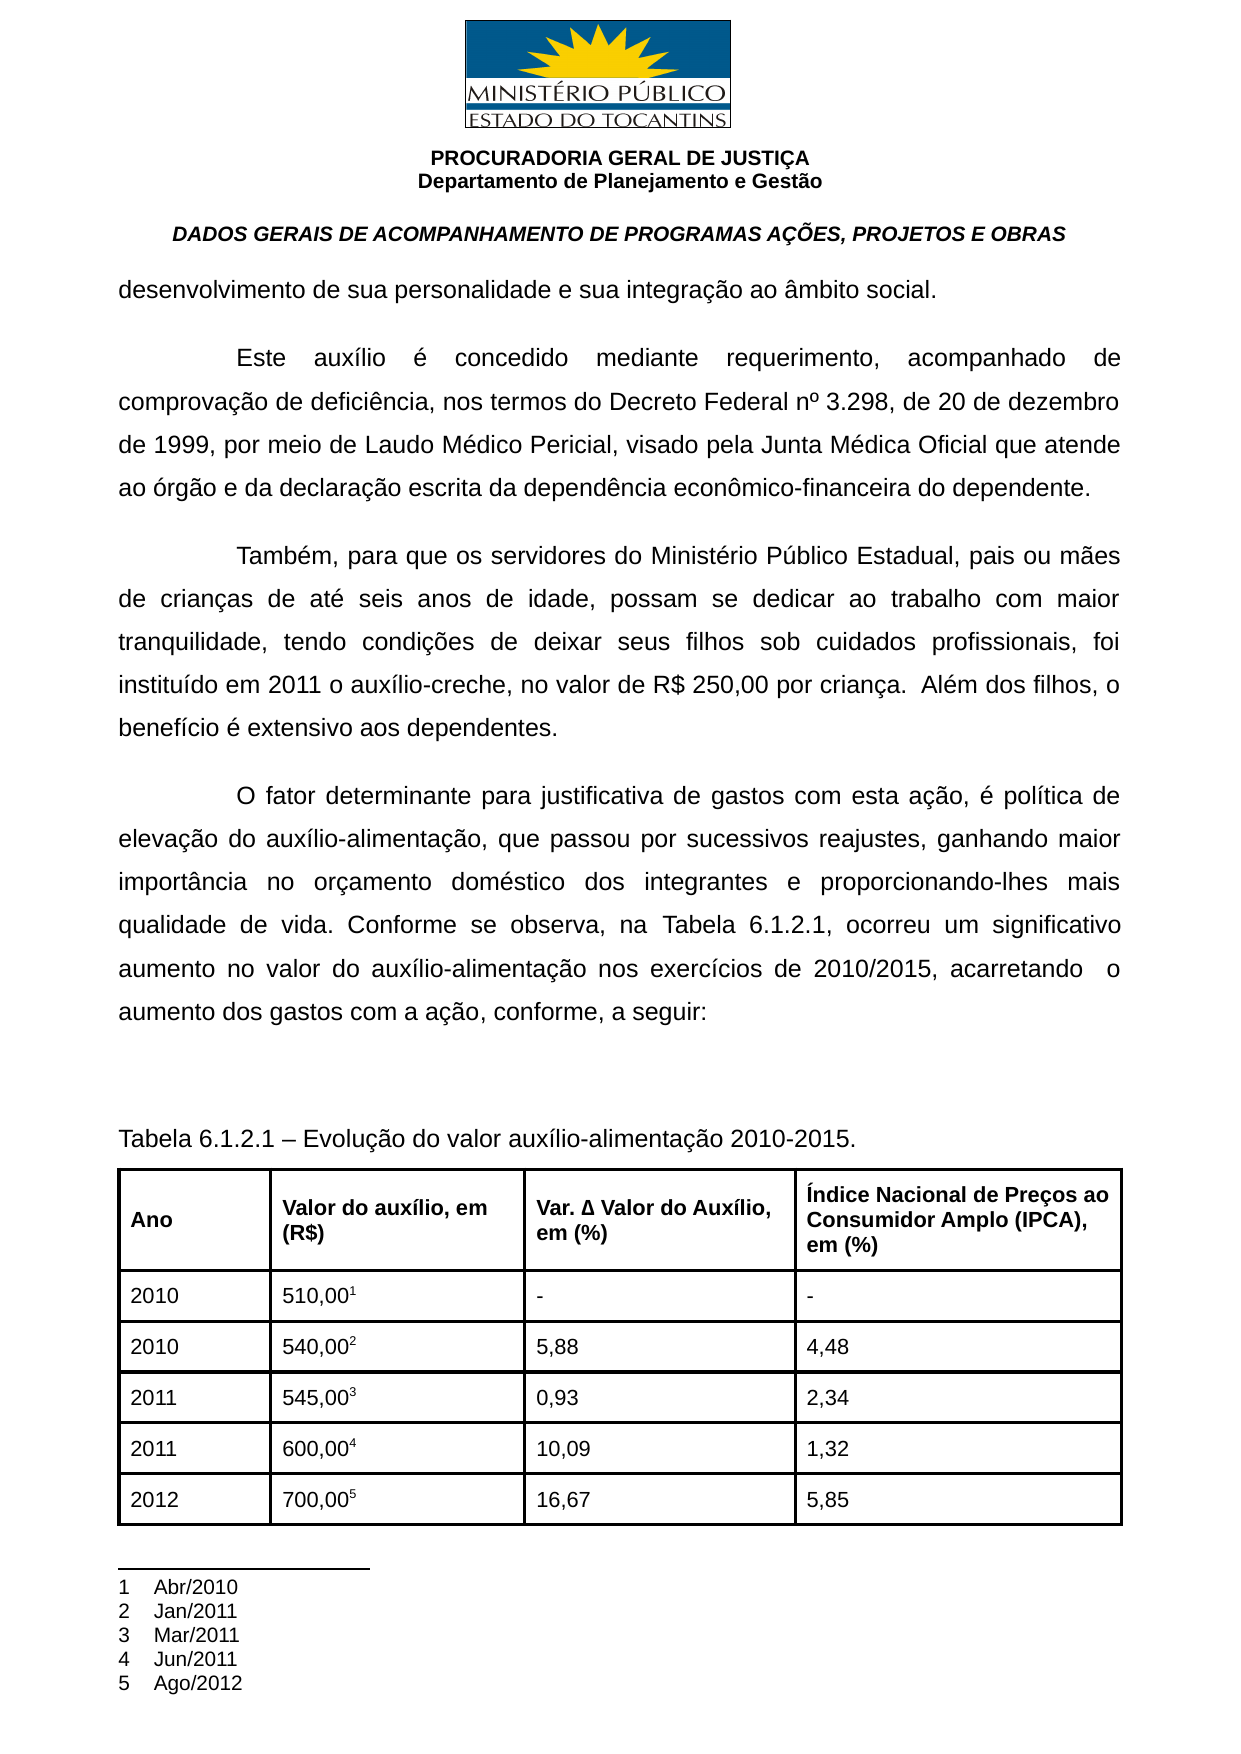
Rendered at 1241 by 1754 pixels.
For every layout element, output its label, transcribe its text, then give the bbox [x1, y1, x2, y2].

table_cell - [797, 1272, 1120, 1319]
table_header Valor do auxílio, em (R$) [272, 1171, 523, 1269]
table_header Ano [121, 1171, 269, 1269]
table_cell 2010 [121, 1323, 269, 1370]
table_cell 2011 [121, 1424, 269, 1472]
table_header Var. ∆ Valor do Auxílio, em (%) [526, 1171, 794, 1269]
table_header Índice Nacional de Preços ao Consumidor Amplo (IPCA), em (%) [797, 1171, 1120, 1269]
table_cell 5,88 [526, 1323, 794, 1370]
table_cell 600,00 [272, 1424, 523, 1472]
table_cell 5,85 [797, 1475, 1120, 1523]
table_cell 10,09 [526, 1424, 794, 1472]
table_cell - [526, 1272, 794, 1319]
table_cell 0,93 [526, 1374, 794, 1421]
table_cell 4,48 [797, 1323, 1120, 1370]
text Este auxílio é concedido mediante requerimento, acompanhado de comprovação de deficiência, nos termos do Decreto Federal nº 3.298, de 20 de dezembro de 1999, por meio de Laudo Médico Pericial, visado pela Junta Médica Oficial que atende ao órgão e da declaração escrita da dependência econômico-financeira do dependente. [118, 343, 1122, 501]
text desenvolvimento de sua personalidade e sua integração ao âmbito social. [118, 275, 1122, 304]
table_cell 2011 [121, 1374, 269, 1421]
table_cell 700,00 [272, 1475, 523, 1523]
table_cell 2010 [121, 1272, 269, 1319]
table_cell 545,00 [272, 1374, 523, 1421]
table_cell 1,32 [797, 1424, 1120, 1472]
text Também, para que os servidores do Ministério Público Estadual, pais ou mães de crianças de até seis anos de idade, possam se dedicar ao trabalho com maior tranquilidade, tendo condições de deixar seus filhos sob cuidados profissionais, foi instituído em 2011 o auxílio-creche, no valor de R$ 250,00 por criança. Além dos filhos, o benefício é extensivo aos dependentes. [118, 541, 1122, 742]
table_cell 510,00 [272, 1272, 523, 1319]
text Tabela 6.1.2.1 – Evolução do valor auxílio-alimentação 2010-2015. [118, 1124, 1122, 1153]
text O fator determinante para justificativa de gastos com esta ação, é política de elevação do auxílio-alimentação, que passou por sucessivos reajustes, ganhando maior importância no orçamento doméstico dos integrantes e proporcionando-lhes mais qualidade de vida. Conforme se observa, na Tabela 6.1.2.1, ocorreu um significativo aumento no valor do auxílio-alimentação nos exercícios de 2010/2015, acarretando o aumento dos gastos com a ação, conforme, a seguir: [118, 781, 1122, 1025]
table_cell 2012 [121, 1475, 269, 1523]
table_cell 2,34 [797, 1374, 1120, 1421]
table_cell 16,67 [526, 1475, 794, 1523]
picture [466, 21, 730, 127]
table_cell 540,00 [272, 1323, 523, 1370]
